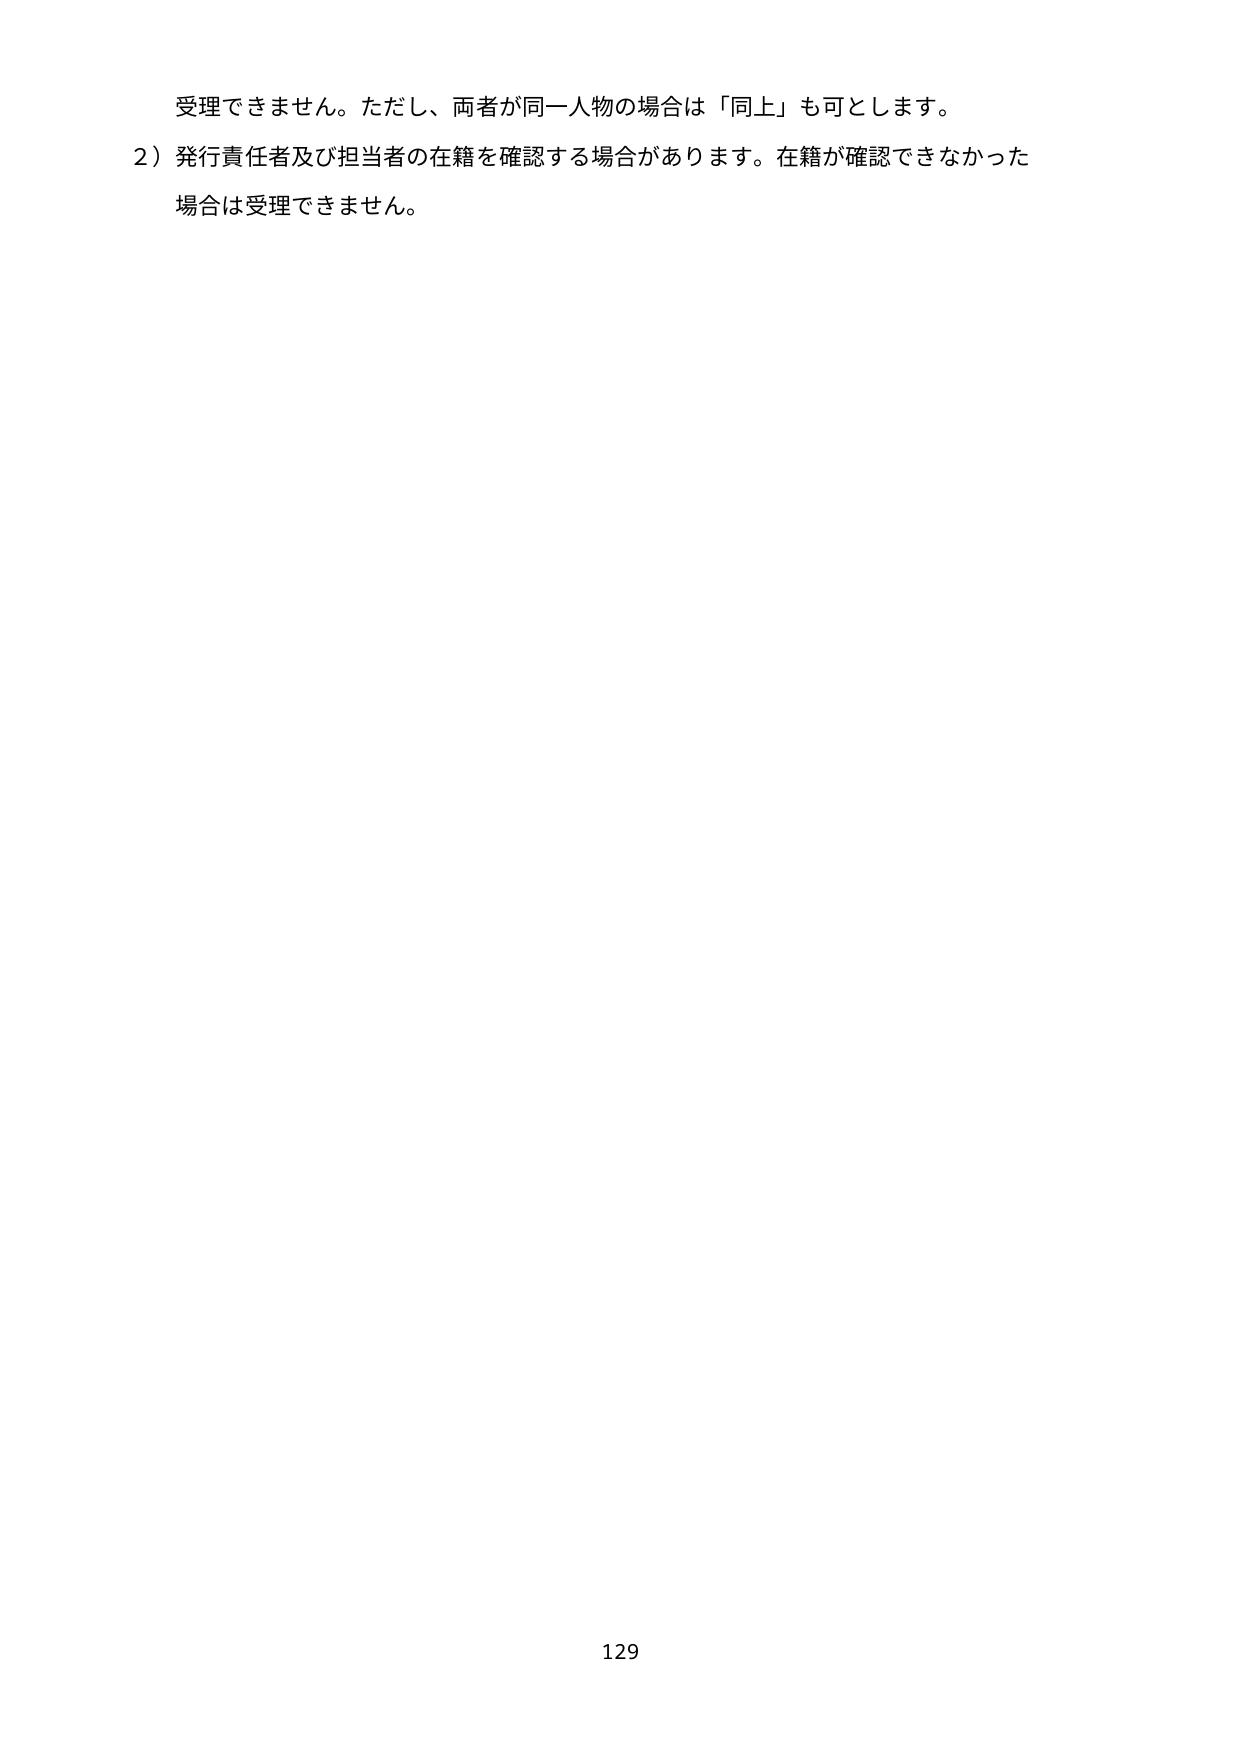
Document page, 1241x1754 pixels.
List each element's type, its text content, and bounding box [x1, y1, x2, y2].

text 場合は受理できません。 [106, 188, 1134, 221]
text ２）発行責任者及び担当者の在籍を確認する場合があります。在籍が確認できなかった [106, 138, 1134, 172]
text 受理できません。ただし、両者が同一人物の場合は「同上」も可とします。 [106, 88, 1134, 122]
